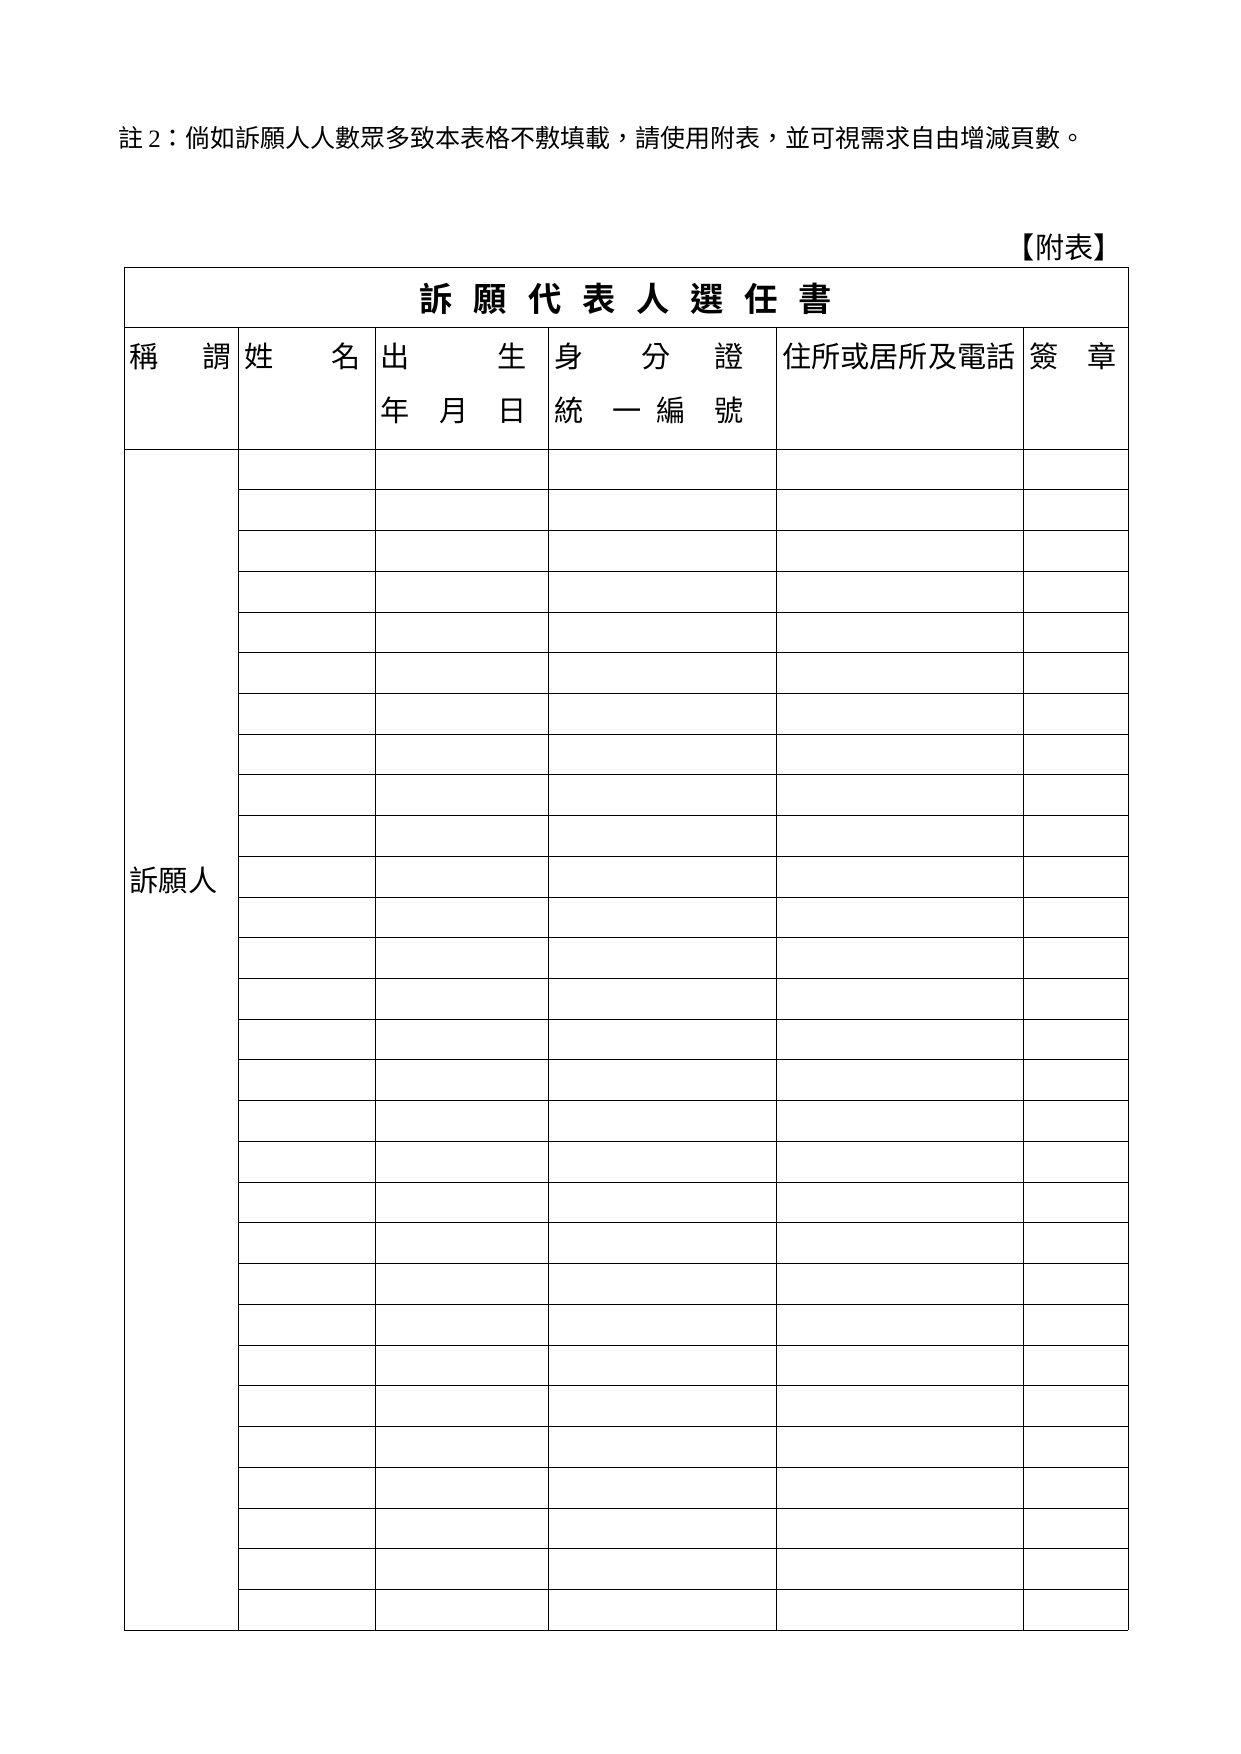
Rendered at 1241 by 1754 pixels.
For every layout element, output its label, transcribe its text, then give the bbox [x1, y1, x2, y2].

table_cell [376, 775, 548, 815]
table_cell [777, 1427, 1023, 1467]
table_cell [376, 938, 548, 978]
table_cell [777, 490, 1023, 530]
table_cell [549, 1305, 776, 1344]
table_cell [1024, 1020, 1128, 1059]
table_cell 簽 章 [1024, 328, 1128, 448]
table_cell [376, 531, 548, 571]
table_cell 訴願人 [125, 450, 238, 1629]
table_cell [1024, 450, 1128, 489]
table_cell [549, 694, 776, 733]
table_cell [1024, 816, 1128, 856]
table_cell [239, 979, 375, 1019]
table_cell [1024, 1101, 1128, 1141]
table_cell [376, 490, 548, 530]
table_cell [549, 572, 776, 611]
table_cell [777, 1590, 1023, 1629]
table_cell [376, 694, 548, 733]
table_cell [239, 1142, 375, 1182]
table_cell [239, 735, 375, 774]
table_cell [549, 938, 776, 978]
table_cell [1024, 1468, 1128, 1507]
table_cell [1024, 1183, 1128, 1222]
table_cell [239, 1590, 375, 1629]
table_cell [549, 775, 776, 815]
table_cell [376, 450, 548, 489]
table_cell [777, 653, 1023, 693]
table_cell [549, 450, 776, 489]
table_cell [376, 1590, 548, 1629]
table_cell [777, 1223, 1023, 1263]
table_cell [777, 1183, 1023, 1222]
table_cell [549, 1346, 776, 1385]
table_cell [376, 1020, 548, 1059]
text 【附表】 [118, 224, 1122, 267]
table_cell 身 分 證 統 一 編 號 [549, 328, 776, 448]
table_cell [549, 979, 776, 1019]
table_cell [239, 1386, 375, 1426]
table_cell [1024, 1509, 1128, 1548]
table_cell [239, 572, 375, 611]
table_cell [777, 1060, 1023, 1100]
table_cell [1024, 531, 1128, 571]
table_cell [777, 1264, 1023, 1304]
table_cell [376, 735, 548, 774]
table_cell [239, 1101, 375, 1141]
table_cell [239, 1427, 375, 1467]
table_cell [777, 613, 1023, 652]
table_cell [1024, 1427, 1128, 1467]
table_cell [1024, 979, 1128, 1019]
table_cell [1024, 1305, 1128, 1344]
table_cell [549, 1142, 776, 1182]
table_cell [549, 1549, 776, 1589]
table_cell [239, 857, 375, 896]
table_cell [1024, 938, 1128, 978]
table_cell [239, 898, 375, 937]
table_cell [376, 1509, 548, 1548]
table_cell [239, 1223, 375, 1263]
table_cell 住所或居所及電話 [777, 328, 1023, 448]
table_cell [777, 694, 1023, 733]
table_cell [777, 450, 1023, 489]
table_cell [239, 816, 375, 856]
table_cell [239, 1305, 375, 1344]
table_cell [777, 1509, 1023, 1548]
table_cell [777, 1101, 1023, 1141]
table_cell [239, 938, 375, 978]
table_cell [777, 938, 1023, 978]
table_cell [376, 1264, 548, 1304]
table_cell [376, 857, 548, 896]
table_cell 稱 謂 [125, 328, 238, 448]
table_cell [777, 1386, 1023, 1426]
table_cell [777, 1549, 1023, 1589]
table_cell [239, 1020, 375, 1059]
table_cell [239, 531, 375, 571]
table_cell [1024, 1223, 1128, 1263]
table_cell [376, 1142, 548, 1182]
table_cell [1024, 1264, 1128, 1304]
table_cell [777, 816, 1023, 856]
table_cell [549, 653, 776, 693]
table_cell [239, 613, 375, 652]
table_cell [1024, 1590, 1128, 1629]
table_cell [549, 898, 776, 937]
table_cell 出 生 年 月 日 [376, 328, 548, 448]
table_cell [1024, 490, 1128, 530]
table_cell [376, 1346, 548, 1385]
table_cell 姓 名 [239, 328, 375, 448]
table_cell [777, 735, 1023, 774]
table_cell [1024, 735, 1128, 774]
table_cell [777, 857, 1023, 896]
table_cell [1024, 653, 1128, 693]
table_cell [549, 613, 776, 652]
table_cell [1024, 898, 1128, 937]
table_cell [376, 979, 548, 1019]
table_cell [1024, 1346, 1128, 1385]
table_cell [239, 694, 375, 733]
table_cell [1024, 1142, 1128, 1182]
table_cell [549, 490, 776, 530]
table_cell [239, 1183, 375, 1222]
table_cell [777, 1346, 1023, 1385]
table_cell [777, 1142, 1023, 1182]
table_cell [777, 775, 1023, 815]
table_cell [777, 979, 1023, 1019]
table_cell [239, 1346, 375, 1385]
table_cell [239, 1264, 375, 1304]
table_cell [777, 572, 1023, 611]
table_cell [376, 1305, 548, 1344]
table_cell [1024, 857, 1128, 896]
table_cell [376, 1468, 548, 1507]
table_cell [777, 1020, 1023, 1059]
table_cell [376, 1427, 548, 1467]
table_cell [1024, 572, 1128, 611]
table_cell [376, 1183, 548, 1222]
table_cell [376, 1386, 548, 1426]
table_cell [777, 1468, 1023, 1507]
table_header 訴 願 代 表 人 選 任 書 [125, 268, 1128, 327]
table_cell [549, 1509, 776, 1548]
table_cell [1024, 1386, 1128, 1426]
table_cell [239, 450, 375, 489]
table_cell [549, 1020, 776, 1059]
text 註2：倘如訴願人人數眾多致本表格不敷填載，請使用附表，並可視需求自由增減頁數。 [118, 118, 1122, 154]
table_cell [777, 1305, 1023, 1344]
table_cell [549, 1590, 776, 1629]
table_cell [777, 531, 1023, 571]
table_cell [1024, 1549, 1128, 1589]
table_cell [549, 1101, 776, 1141]
table_cell [549, 1183, 776, 1222]
table_cell [549, 1264, 776, 1304]
table_cell [549, 857, 776, 896]
table_cell [1024, 1060, 1128, 1100]
table_cell [549, 735, 776, 774]
table_cell [777, 898, 1023, 937]
table_cell [376, 613, 548, 652]
table_cell [376, 1223, 548, 1263]
table_cell [239, 1509, 375, 1548]
table_cell [376, 1549, 548, 1589]
table_cell [239, 1549, 375, 1589]
table_cell [549, 1468, 776, 1507]
table_cell [549, 1427, 776, 1467]
table_cell [239, 653, 375, 693]
table_cell [549, 816, 776, 856]
table_cell [239, 775, 375, 815]
table_cell [376, 1060, 548, 1100]
table_cell [239, 1060, 375, 1100]
table_cell [376, 653, 548, 693]
table_cell [239, 490, 375, 530]
table_cell [239, 1468, 375, 1507]
table_cell [376, 816, 548, 856]
table_cell [549, 531, 776, 571]
table_cell [549, 1386, 776, 1426]
table_cell [1024, 694, 1128, 733]
table_cell [549, 1060, 776, 1100]
table_cell [549, 1223, 776, 1263]
table_cell [376, 1101, 548, 1141]
table_cell [376, 898, 548, 937]
table_cell [1024, 613, 1128, 652]
table_cell [1024, 775, 1128, 815]
table_cell [376, 572, 548, 611]
